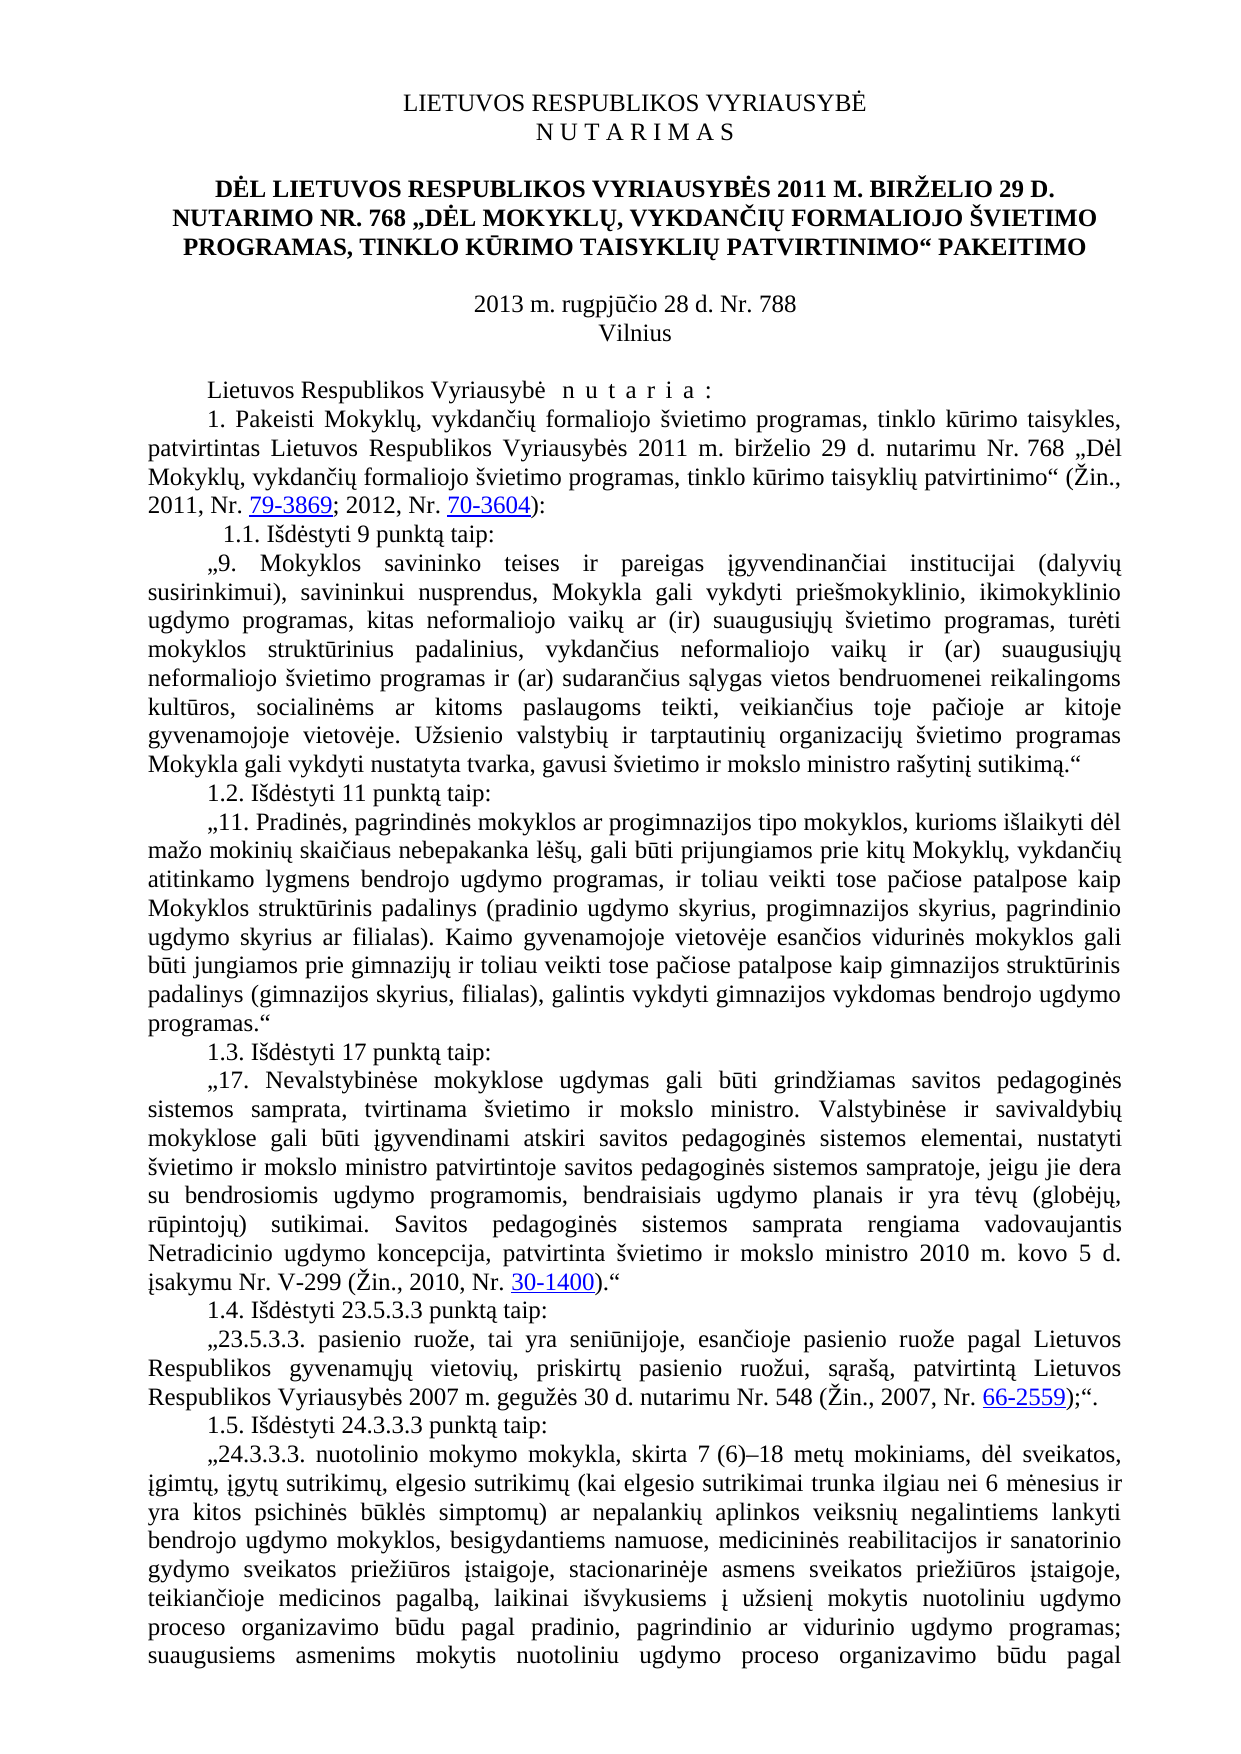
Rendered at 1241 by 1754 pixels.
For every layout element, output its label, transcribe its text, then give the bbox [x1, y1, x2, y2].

text Lietuvos Respublikos Vyriausybė [148, 88, 1122, 117]
text Dėl LIETUVOS RESPUBLIKOS VYRIAUSYBĖS 2011 M. BIRŽELIO 29 D. NUTARIMO NR. 768 „DĖL MOKYKLŲ, VYKDANČIŲ FORMALIOJO ŠVIETIMO PROGRAMAS, TINKLO KŪRIMO TAISYKLIŲ PATVIRTINIMO“ PAKEITIMO [148, 174, 1122, 260]
text 1. Pakeisti Mokyklų, vykdančių formaliojo švietimo programas, tinklo kūrimo taisykles, patvirtintas Lietuvos Respublikos Vyriausybės 2011 m. birželio 29 d. nutarimu Nr. 768 „Dėl Mokyklų, vykdančių formaliojo švietimo programas, tinklo kūrimo taisyklių patvirtinimo“ (Žin., 2011, Nr. 79-3869; 2012, Nr. 70-3604): [148, 404, 1122, 519]
text „23.5.3.3. pasienio ruože, tai yra seniūnijoje, esančioje pasienio ruože pagal Lietuvos Respublikos gyvenamųjų vietovių, priskirtų pasienio ruožui, sąrašą, patvirtintą Lietuvos Respublikos Vyriausybės 2007 m. gegužės 30 d. nutarimu Nr. 548 (Žin., 2007, Nr. 66-2559);“. [148, 1324, 1122, 1410]
text Vilnius [148, 318, 1122, 347]
text NUTARIMAS [148, 117, 1122, 145]
text 1.1. Išdėstyti 9 punktą taip: [223, 519, 1122, 548]
text „17. Nevalstybinėse mokyklose ugdymas gali būti grindžiamas savitos pedagoginės sistemos samprata, tvirtinama švietimo ir mokslo ministro. Valstybinėse ir savivaldybių mokyklose gali būti įgyvendinami atskiri savitos pedagoginės sistemos elementai, nustatyti švietimo ir mokslo ministro patvirtintoje savitos pedagoginės sistemos sampratoje, jeigu jie dera su bendrosiomis ugdymo programomis, bendraisiais ugdymo planais ir yra tėvų (globėjų, rūpintojų) sutikimai. Savitos pedagoginės sistemos samprata rengiama vadovaujantis Netradicinio ugdymo koncepcija, patvirtinta švietimo ir mokslo ministro 2010 m. kovo 5 d. įsakymu Nr. V-299 (Žin., 2010, Nr. 30-1400).“ [148, 1065, 1122, 1295]
text „24.3.3.3. nuotolinio mokymo mokykla, skirta 7 (6)–18 metų mokiniams, dėl sveikatos, įgimtų, įgytų sutrikimų, elgesio sutrikimų (kai elgesio sutrikimai trunka ilgiau nei 6 mėnesius ir yra kitos psichinės būklės simptomų) ar nepalankių aplinkos veiksnių negalintiems lankyti bendrojo ugdymo mokyklos, besigydantiems namuose, medicininės reabilitacijos ir sanatorinio gydymo sveikatos priežiūros įstaigoje, stacionarinėje asmens sveikatos priežiūros įstaigoje, teikiančioje medicinos pagalbą, laikinai išvykusiems į užsienį mokytis nuotoliniu ugdymo proceso organizavimo būdu pagal pradinio, pagrindinio ar vidurinio ugdymo programas; suaugusiems asmenims mokytis nuotoliniu ugdymo proceso organizavimo būdu pagal [148, 1439, 1122, 1669]
text 1.4. Išdėstyti 23.5.3.3 punktą taip: [148, 1295, 1122, 1324]
text „11. Pradinės, pagrindinės mokyklos ar progimnazijos tipo mokyklos, kurioms išlaikyti dėl mažo mokinių skaičiaus nebepakanka lėšų, gali būti prijungiamos prie kitų Mokyklų, vykdančių atitinkamo lygmens bendrojo ugdymo programas, ir toliau veikti tose pačiose patalpose kaip Mokyklos struktūrinis padalinys (pradinio ugdymo skyrius, progimnazijos skyrius, pagrindinio ugdymo skyrius ar filialas). Kaimo gyvenamojoje vietovėje esančios vidurinės mokyklos gali būti jungiamos prie gimnazijų ir toliau veikti tose pačiose patalpose kaip gimnazijos struktūrinis padalinys (gimnazijos skyrius, filialas), galintis vykdyti gimnazijos vykdomas bendrojo ugdymo programas.“ [148, 807, 1122, 1037]
text 1.3. Išdėstyti 17 punktą taip: [148, 1037, 1122, 1065]
text 2013 m. rugpjūčio 28 d. Nr. 788 [148, 289, 1122, 318]
text Lietuvos Respublikos Vyriausybė nutaria: [148, 375, 1122, 404]
text 1.2. Išdėstyti 11 punktą taip: [148, 778, 1122, 807]
text 1.5. Išdėstyti 24.3.3.3 punktą taip: [148, 1410, 1122, 1439]
text „9. Mokyklos savininko teises ir pareigas įgyvendinančiai institucijai (dalyvių susirinkimui), savininkui nusprendus, Mokykla gali vykdyti priešmokyklinio, ikimokyklinio ugdymo programas, kitas neformaliojo vaikų ar (ir) suaugusiųjų švietimo programas, turėti mokyklos struktūrinius padalinius, vykdančius neformaliojo vaikų ir (ar) suaugusiųjų neformaliojo švietimo programas ir (ar) sudarančius sąlygas vietos bendruomenei reikalingoms kultūros, socialinėms ar kitoms paslaugoms teikti, veikiančius toje pačioje ar kitoje gyvenamojoje vietovėje. Užsienio valstybių ir tarptautinių organizacijų švietimo programas Mokykla gali vykdyti nustatyta tvarka, gavusi švietimo ir mokslo ministro rašytinį sutikimą.“ [148, 548, 1122, 778]
